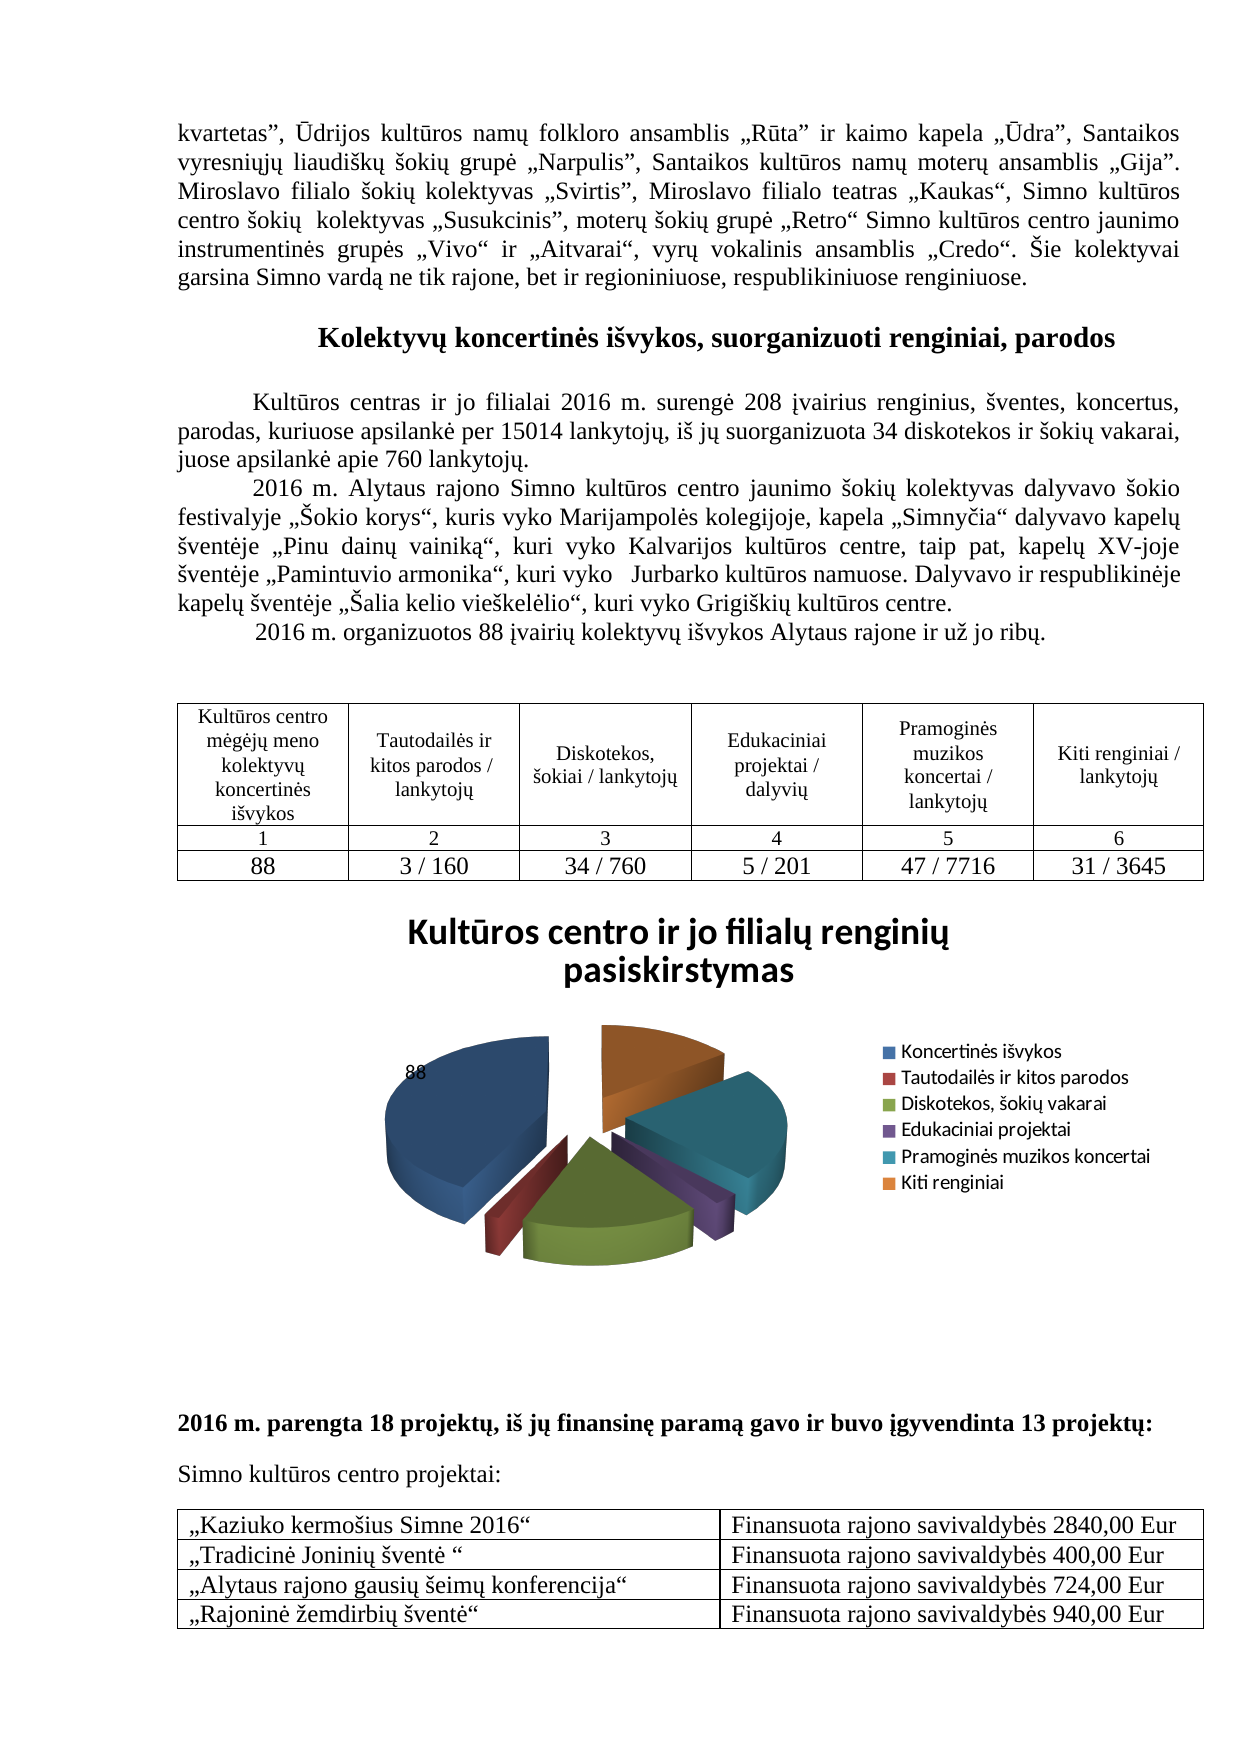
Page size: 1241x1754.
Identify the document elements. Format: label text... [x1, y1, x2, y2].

table_header „Kaziuko kermošius Simne 2016“ [178, 1510, 719, 1539]
table_header Diskotekos, šokiai / lankytojų [520, 704, 691, 825]
table_cell 2 [349, 826, 519, 850]
table_header Kultūros centro mėgėjų meno kolektyvų koncertinės išvykos [178, 704, 348, 825]
text Kultūros centras ir jo filialai 2016 m. surengė 208 įvairius renginius, šventes, koncertus, parodas, kuriuose apsilankė per 15014 lankytojų, iš jų suorganizuota 34 diskotekos ir šokių vakarai, juose apsilankė apie 760 lankytojų. [177, 387, 1181, 473]
table_cell 5 / 201 [692, 851, 862, 879]
table_header Tautodailės ir kitos parodos / lankytojų [349, 704, 519, 825]
table_cell 5 [863, 826, 1033, 850]
table_cell „Alytaus rajono gausių šeimų konferencija“ [178, 1570, 719, 1598]
table_cell 1 [178, 826, 348, 850]
table_cell Finansuota rajono savivaldybės 940,00 Eur [721, 1600, 1203, 1628]
table_cell 3 / 160 [349, 851, 519, 879]
table_cell Finansuota rajono savivaldybės 724,00 Eur [721, 1570, 1203, 1598]
table_cell „Tradicinė Joninių šventė “ [178, 1540, 719, 1569]
text kvartetas”, Ūdrijos kultūros namų folkloro ansamblis „Rūta” ir kaimo kapela „Ūdra”, Santaikos vyresniųjų liaudiškų šokių grupė „Narpulis”, Santaikos kultūros namų moterų ansamblis „Gija”. Miroslavo filialo šokių kolektyvas „Svirtis”, Miroslavo filialo teatras „Kaukas“, Simno kultūros centro šokių kolektyvas „Susukcinis”, moterų šokių grupė „Retro“ Simno kultūros centro jaunimo instrumentinės grupės „Vivo“ ir „Aitvarai“, vyrų vokalinis ansamblis „Credo“. Šie kolektyvai garsina Simno vardą ne tik rajone, bet ir regioniniuose, respublikiniuose renginiuose. [177, 118, 1181, 291]
text 2016 m. parengta 18 projektų, iš jų finansinę paramą gavo ir buvo įgyvendinta 13 projektų: [177, 1408, 1181, 1437]
table_header Edukaciniai projektai / dalyvių [692, 704, 862, 825]
text Kolektyvų koncertinės išvykos, suorganizuoti renginiai, parodos [177, 320, 1181, 353]
table_cell 3 [520, 826, 691, 850]
table_cell 88 [178, 851, 348, 879]
text Simno kultūros centro projektai: [177, 1459, 1181, 1487]
table_cell 6 [1034, 826, 1203, 850]
table_cell Finansuota rajono savivaldybės 400,00 Eur [721, 1540, 1203, 1569]
table_cell 4 [692, 826, 862, 850]
table_header Pramoginės muzikos koncertai / lankytojų [863, 704, 1033, 825]
table_header Finansuota rajono savivaldybės 2840,00 Eur [721, 1510, 1203, 1539]
table_header Kiti renginiai / lankytojų [1034, 704, 1203, 825]
text 2016 m. Alytaus rajono Simno kultūros centro jaunimo šokių kolektyvas dalyvavo šokio festivalyje „Šokio korys“, kuris vyko Marijampolės kolegijoje, kapela „Simnyčia“ dalyvavo kapelų šventėje „Pinu dainų vainiką“, kuri vyko Kalvarijos kultūros centre, taip pat, kapelų XV-joje šventėje „Pamintuvio armonika“, kuri vyko Jurbarko kultūros namuose. Dalyvavo ir respublikinėje kapelų šventėje „Šalia kelio vieškelėlio“, kuri vyko Grigiškių kultūros centre. [177, 473, 1181, 617]
table_cell 31 / 3645 [1034, 851, 1203, 879]
text 2016 m. organizuotos 88 įvairių kolektyvų išvykos Alytaus rajone ir už jo ribų. [177, 617, 1181, 646]
table_cell „Rajoninė žemdirbių šventė“ [178, 1600, 719, 1628]
table_cell 34 / 760 [520, 851, 691, 879]
table_cell 47 / 7716 [863, 851, 1033, 879]
